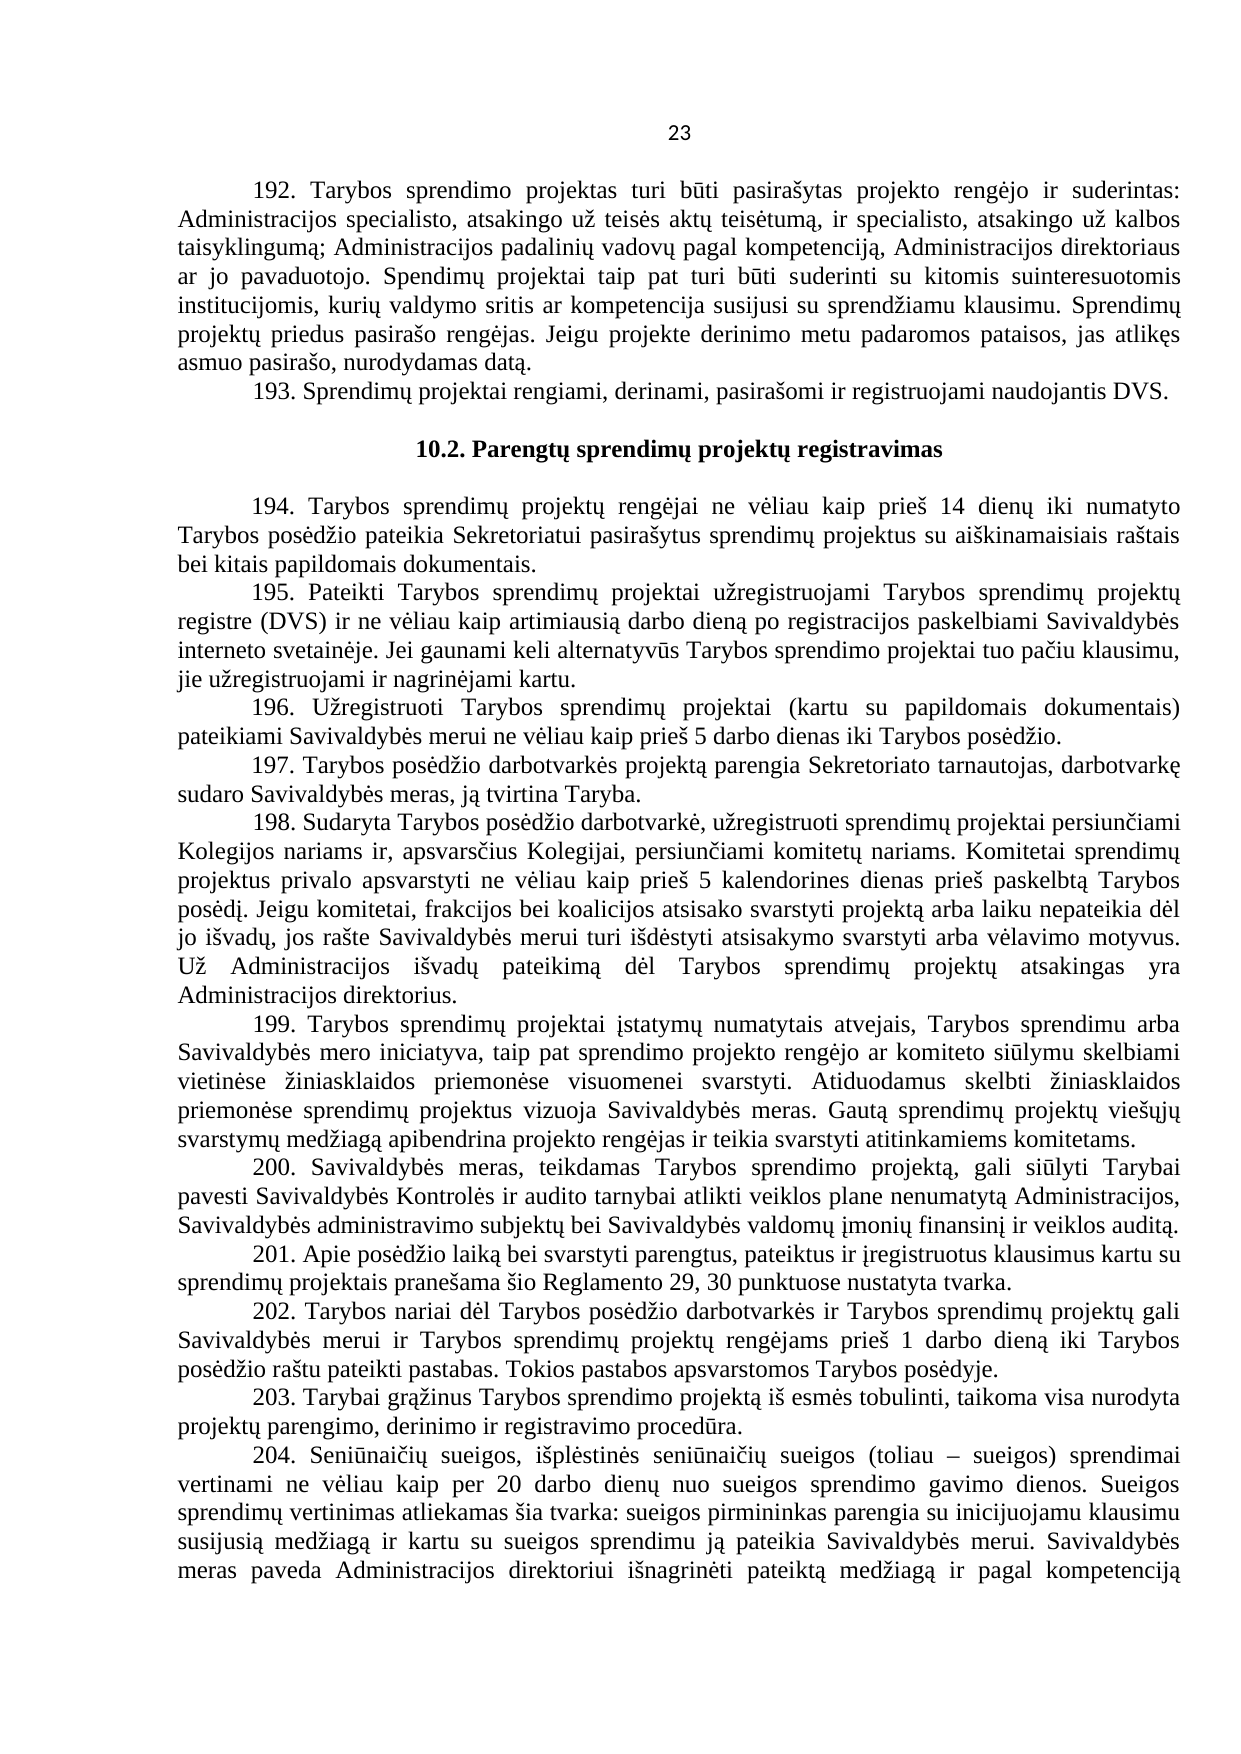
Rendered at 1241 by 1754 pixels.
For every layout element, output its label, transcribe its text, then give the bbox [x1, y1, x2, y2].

text 194. Tarybos sprendimų projektų rengėjai ne vėliau kaip prieš 14 dienų iki numatyto Tarybos posėdžio pateikia Sekretoriatui pasirašytus sprendimų projektus su aiškinamaisiais raštais bei kitais papildomais dokumentais. [177, 491, 1181, 577]
text 203. Tarybai grąžinus Tarybos sprendimo projektą iš esmės tobulinti, taikoma visa nurodyta projektų parengimo, derinimo ir registravimo procedūra. [177, 1382, 1181, 1440]
text 204. Seniūnaičių sueigos, išplėstinės seniūnaičių sueigos (toliau – sueigos) sprendimai vertinami ne vėliau kaip per 20 darbo dienų nuo sueigos sprendimo gavimo dienos. Sueigos sprendimų vertinimas atliekamas šia tvarka: sueigos pirmininkas parengia su inicijuojamu klausimu susijusią medžiagą ir kartu su sueigos sprendimu ją pateikia Savivaldybės merui. Savivaldybės meras paveda Administracijos direktoriui išnagrinėti pateiktą medžiagą ir pagal kompetenciją [177, 1440, 1181, 1584]
text 193. Sprendimų projektai rengiami, derinami, pasirašomi ir registruojami naudojantis DVS. [177, 376, 1181, 405]
text 199. Tarybos sprendimų projektai įstatymų numatytais atvejais, Tarybos sprendimu arba Savivaldybės mero iniciatyva, taip pat sprendimo projekto rengėjo ar komiteto siūlymu skelbiami vietinėse žiniasklaidos priemonėse visuomenei svarstyti. Atiduodamus skelbti žiniasklaidos priemonėse sprendimų projektus vizuoja Savivaldybės meras. Gautą sprendimų projektų viešųjų svarstymų medžiagą apibendrina projekto rengėjas ir teikia svarstyti atitinkamiems komitetams. [177, 1009, 1181, 1152]
text 200. Savivaldybės meras, teikdamas Tarybos sprendimo projektą, gali siūlyti Tarybai pavesti Savivaldybės Kontrolės ir audito tarnybai atlikti veiklos plane nenumatytą Administracijos, Savivaldybės administravimo subjektų bei Savivaldybės valdomų įmonių finansinį ir veiklos auditą. [177, 1152, 1181, 1239]
text 196. Užregistruoti Tarybos sprendimų projektai (kartu su papildomais dokumentais) pateikiami Savivaldybės merui ne vėliau kaip prieš 5 darbo dienas iki Tarybos posėdžio. [177, 692, 1181, 750]
text 198. Sudaryta Tarybos posėdžio darbotvarkė, užregistruoti sprendimų projektai persiunčiami Kolegijos nariams ir, apsvarsčius Kolegijai, persiunčiami komitetų nariams. Komitetai sprendimų projektus privalo apsvarstyti ne vėliau kaip prieš 5 kalendorines dienas prieš paskelbtą Tarybos posėdį. Jeigu komitetai, frakcijos bei koalicijos atsisako svarstyti projektą arba laiku nepateikia dėl jo išvadų, jos rašte Savivaldybės merui turi išdėstyti atsisakymo svarstyti arba vėlavimo motyvus. Už Administracijos išvadų pateikimą dėl Tarybos sprendimų projektų atsakingas yra Administracijos direktorius. [177, 807, 1181, 1009]
text 201. Apie posėdžio laiką bei svarstyti parengtus, pateiktus ir įregistruotus klausimus kartu su sprendimų projektais pranešama šio Reglamento 29, 30 punktuose nustatyta tvarka. [177, 1239, 1181, 1296]
text 197. Tarybos posėdžio darbotvarkės projektą parengia Sekretoriato tarnautojas, darbotvarkę sudaro Savivaldybės meras, ją tvirtina Taryba. [177, 750, 1181, 807]
text 195. Pateikti Tarybos sprendimų projektai užregistruojami Tarybos sprendimų projektų registre (DVS) ir ne vėliau kaip artimiausią darbo dieną po registracijos paskelbiami Savivaldybės interneto svetainėje. Jei gaunami keli alternatyvūs Tarybos sprendimo projektai tuo pačiu klausimu, jie užregistruojami ir nagrinėjami kartu. [177, 577, 1181, 692]
text 192. Tarybos sprendimo projektas turi būti pasirašytas projekto rengėjo ir suderintas: Administracijos specialisto, atsakingo už teisės aktų teisėtumą, ir specialisto, atsakingo už kalbos taisyklingumą; Administracijos padalinių vadovų pagal kompetenciją, Administracijos direktoriaus ar jo pavaduotojo. Spendimų projektai taip pat turi būti suderinti su kitomis suinteresuotomis institucijomis, kurių valdymo sritis ar kompetencija susijusi su sprendžiamu klausimu. Sprendimų projektų priedus pasirašo rengėjas. Jeigu projekte derinimo metu padaromos pataisos, jas atlikęs asmuo pasirašo, nurodydamas datą. [177, 175, 1181, 376]
text 202. Tarybos nariai dėl Tarybos posėdžio darbotvarkės ir Tarybos sprendimų projektų gali Savivaldybės merui ir Tarybos sprendimų projektų rengėjams prieš 1 darbo dieną iki Tarybos posėdžio raštu pateikti pastabas. Tokios pastabos apsvarstomos Tarybos posėdyje. [177, 1296, 1181, 1382]
text 10.2. Parengtų sprendimų projektų registravimas [177, 434, 1181, 462]
